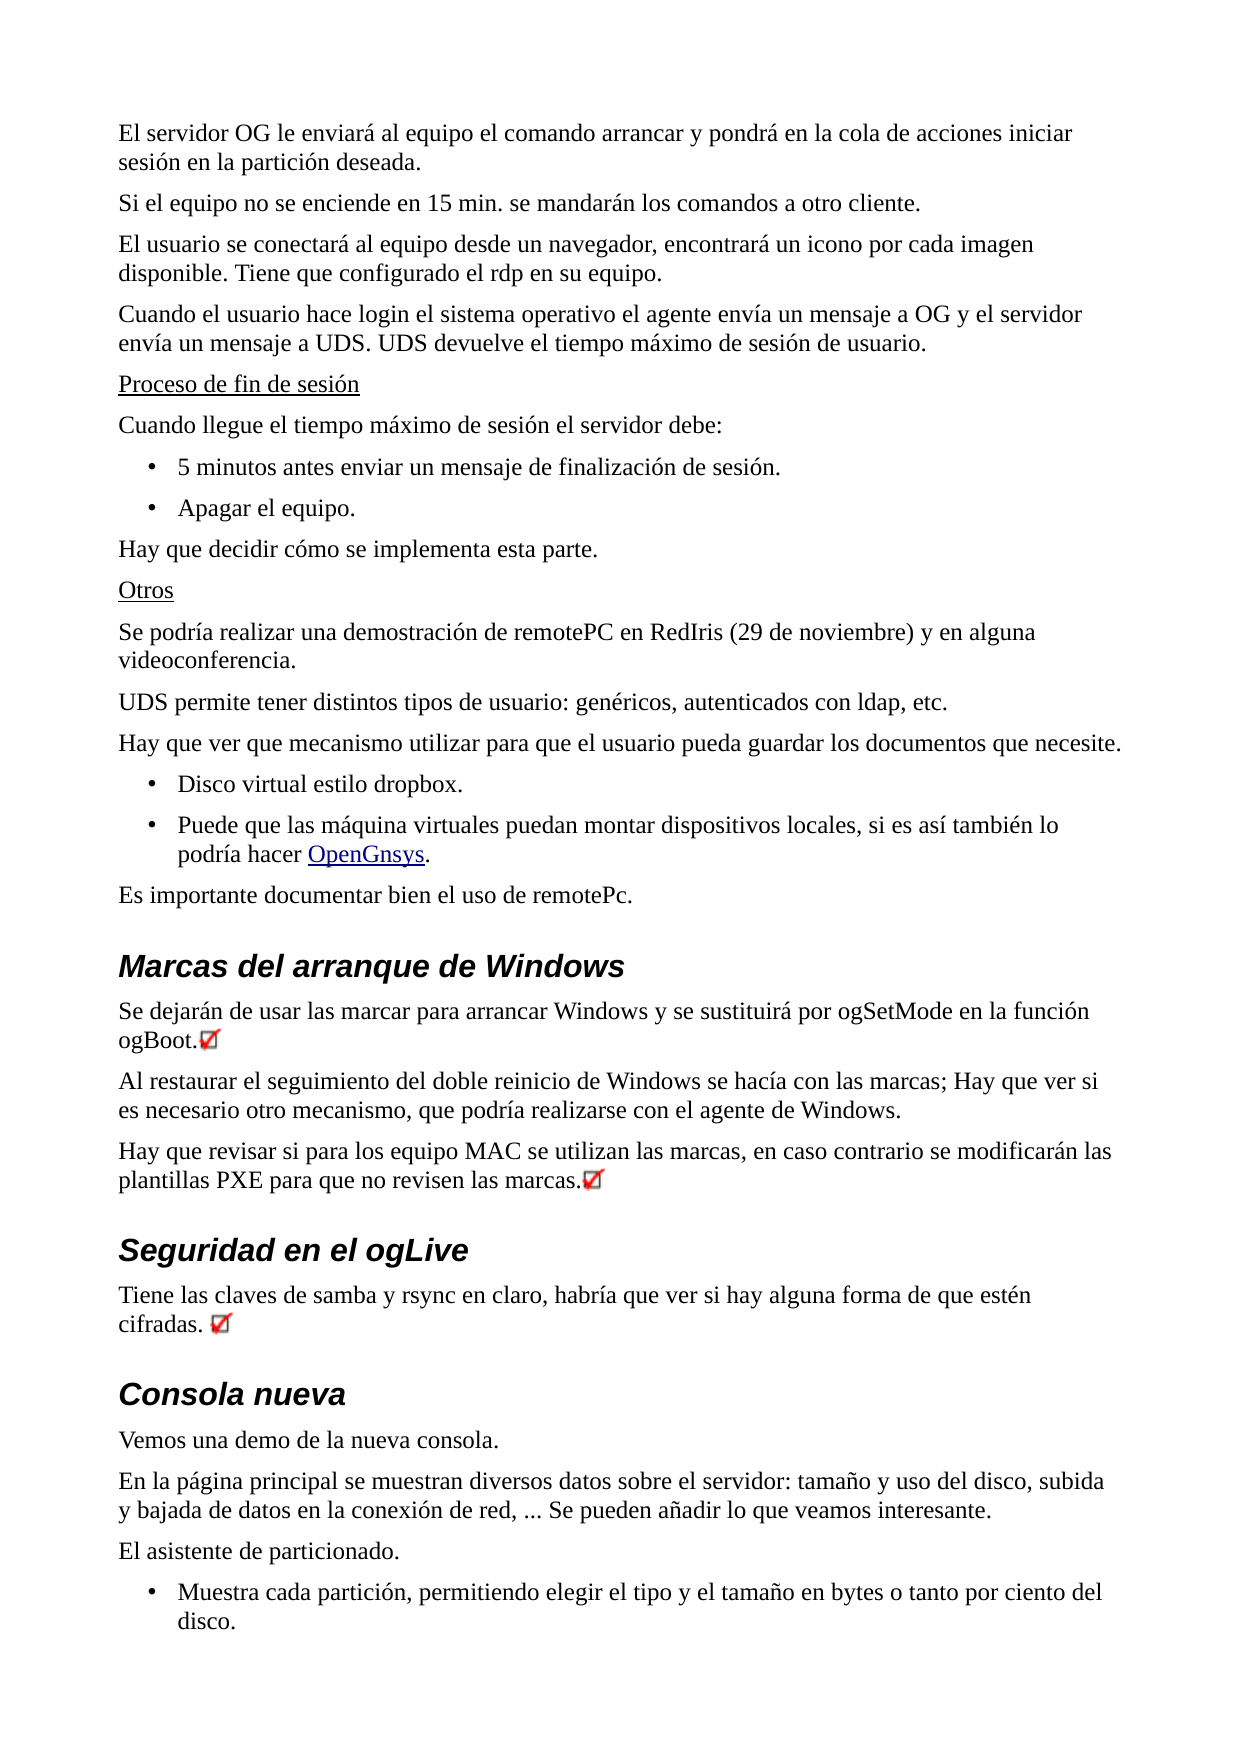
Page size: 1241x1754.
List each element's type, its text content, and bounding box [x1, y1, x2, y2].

text En la página principal se muestran diversos datos sobre el servidor: tamaño y uso del disco, subida y bajada de datos en la conexión de red, ... Se pueden añadir lo que veamos interesante. [118, 1466, 1122, 1524]
text Cuando llegue el tiempo máximo de sesión el servidor debe: [118, 411, 1122, 439]
text Es importante documentar bien el uso de remotePc. [118, 881, 1122, 909]
text Al restaurar el seguimiento del doble reinicio de Windows se hacía con las marcas; Hay que ver si es necesario otro mecanismo, que podría realizarse con el agente de Windows. [118, 1066, 1122, 1124]
subtitle Marcas del arranque de Windows [118, 947, 1122, 984]
subtitle Consola nueva [118, 1376, 1122, 1412]
text Otros [118, 576, 1122, 604]
text Hay que decidir cómo se implementa esta parte. [118, 534, 1122, 563]
text Cuando el usuario hace login el sistema operativo el agente envía un mensaje a OG y el servidor envía un mensaje a UDS. UDS devuelve el tiempo máximo de sesión de usuario. [118, 299, 1122, 357]
text UDS permite tener distintos tipos de usuario: genéricos, autenticados con ldap, etc. [118, 687, 1122, 716]
list 5 minutos antes enviar un mensaje de finalización de sesión. [148, 452, 1122, 481]
text Proceso de fin de sesión [118, 369, 1122, 398]
text Hay que revisar si para los equipo MAC se utilizan las marcas, en caso contrario se modificarán las plantillas PXE para que no revisen las marcas. [118, 1136, 1122, 1194]
list Puede que las máquina virtuales puedan montar dispositivos locales, si es así también lo podría hacer OpenGnsys. [148, 811, 1122, 868]
text Tiene las claves de samba y rsync en claro, habría que ver si hay alguna forma de que estén cifradas. [118, 1281, 1122, 1338]
list Disco virtual estilo dropbox. [148, 769, 1122, 798]
text Se dejarán de usar las marcar para arrancar Windows y se sustituirá por ogSetMode en la función ogBoot. [118, 996, 1122, 1054]
text Hay que ver que mecanismo utilizar para que el usuario pueda guardar los documentos que necesite. [118, 728, 1122, 757]
list Apagar el equipo. [148, 493, 1122, 522]
text Si el equipo no se enciende en 15 min. se mandarán los comandos a otro cliente. [118, 188, 1122, 217]
text Vemos una demo de la nueva consola. [118, 1425, 1122, 1454]
subtitle Seguridad en el ogLive [118, 1231, 1122, 1268]
list Muestra cada partición, permitiendo elegir el tipo y el tamaño en bytes o tanto por ciento del disco. [148, 1577, 1122, 1635]
text El usuario se conectará al equipo desde un navegador, encontrará un icono por cada imagen disponible. Tiene que configurado el rdp en su equipo. [118, 229, 1122, 287]
text El servidor OG le enviará al equipo el comando arrancar y pondrá en la cola de acciones iniciar sesión en la partición deseada. [118, 118, 1122, 176]
text El asistente de particionado. [118, 1536, 1122, 1565]
text Se podría realizar una demostración de remotePC en RedIris (29 de noviembre) y en alguna videoconferencia. [118, 617, 1122, 674]
